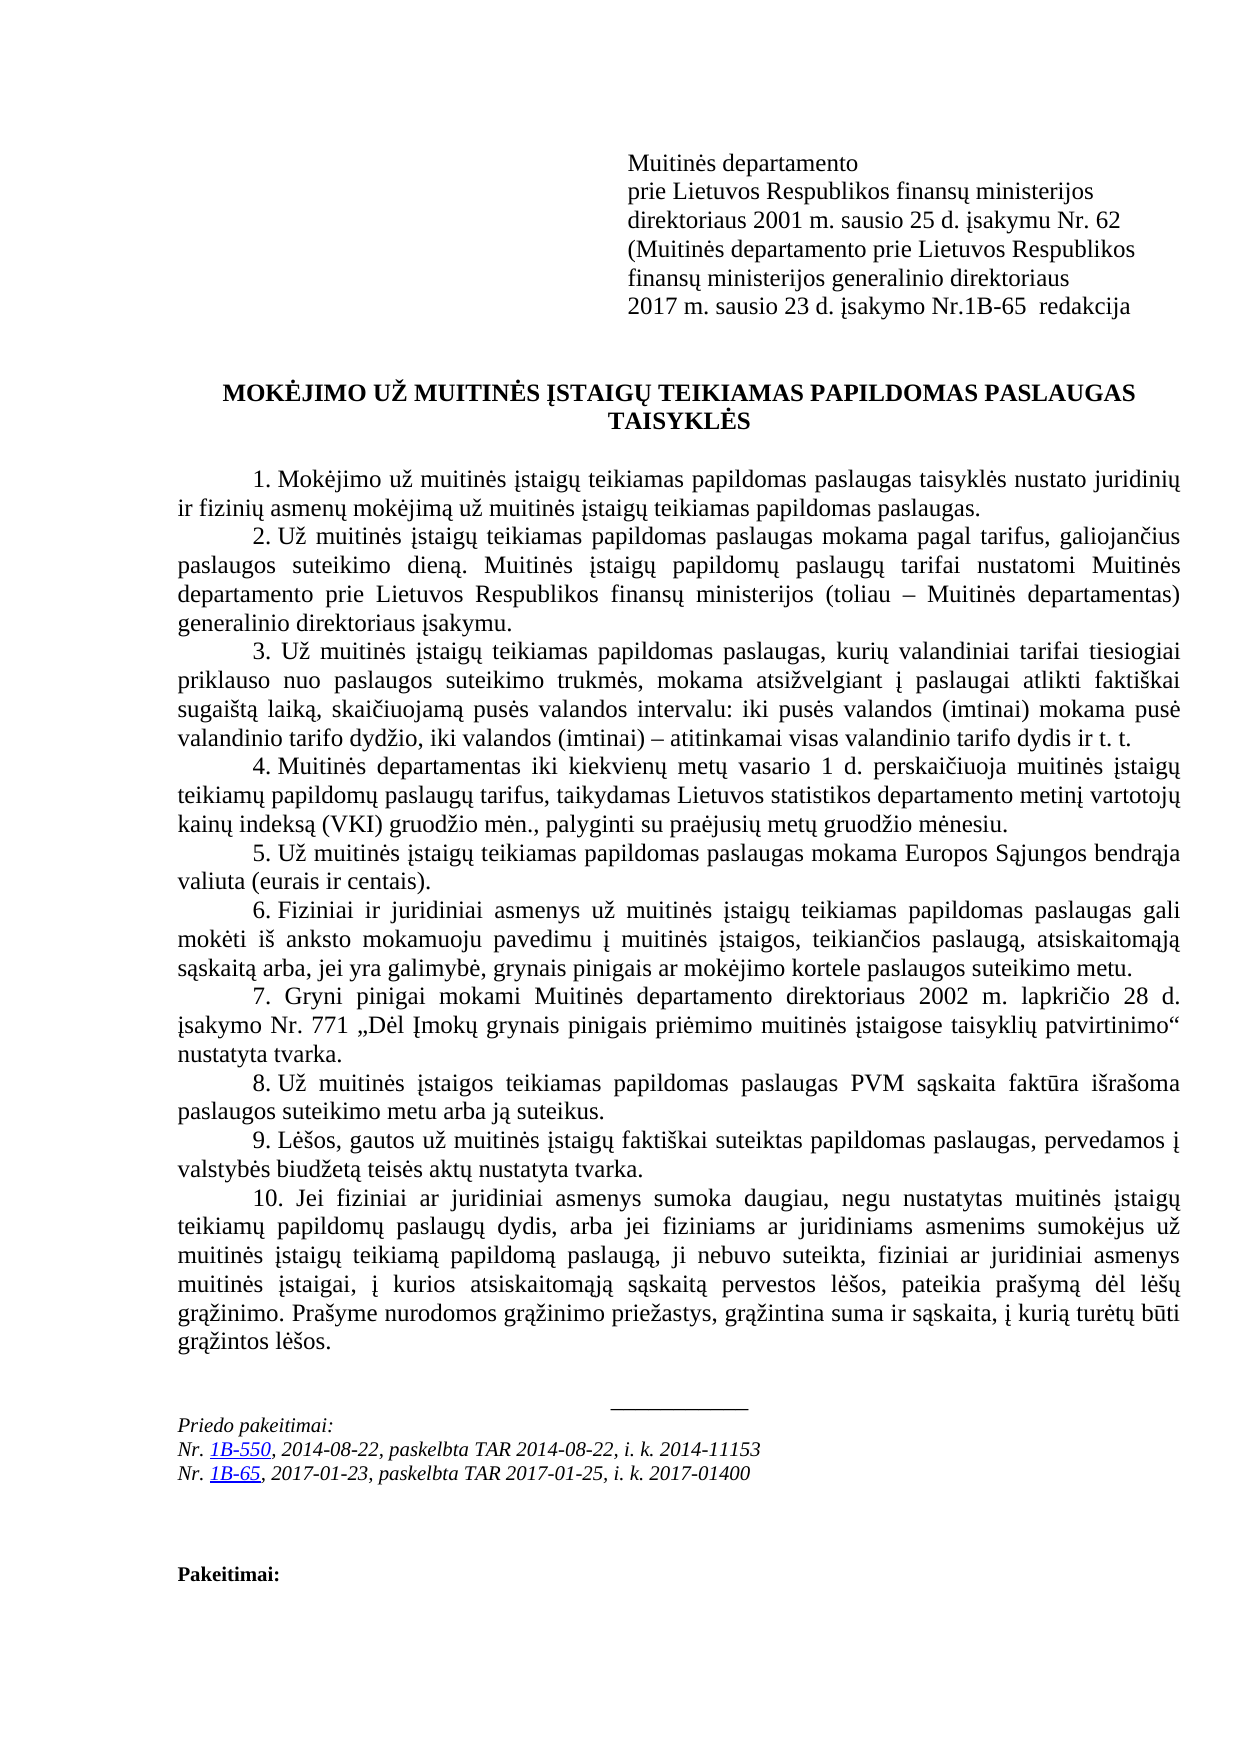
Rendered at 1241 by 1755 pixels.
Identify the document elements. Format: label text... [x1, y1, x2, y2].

text 7. Gryni pinigai mokami Muitinės departamento direktoriaus 2002 m. lapkričio 28 d. įsakymo Nr. 771 „Dėl Įmokų grynais pinigais priėmimo muitinės įstaigose taisyklių patvirtinimo“ nustatyta tvarka. [177, 981, 1181, 1068]
text MOKĖJIMO UŽ MUITINĖS ĮSTAIGŲ TEIKIAMAS PAPILDOMAS PASLAUGAS TAISYKLĖS [177, 378, 1181, 435]
text Nr. 1B-550, 2014-08-22, paskelbta TAR 2014-08-22, i. k. 2014-11153 [177, 1437, 1181, 1461]
text Nr. 1B-65, 2017-01-23, paskelbta TAR 2017-01-25, i. k. 2017-01400 [177, 1461, 1181, 1485]
text Pakeitimai: [177, 1562, 1181, 1586]
text prie Lietuvos Respublikos finansų ministerijos [552, 176, 1181, 205]
text (Muitinės departamento prie Lietuvos Respublikos finansų ministerijos generalinio direktoriaus [627, 234, 1181, 291]
text 2017 m. sausio 23 d. įsakymo Nr.1B-65 redakcija [627, 291, 1181, 320]
text 8. Už muitinės įstaigos teikiamas papildomas paslaugas PVM sąskaita faktūra išrašoma paslaugos suteikimo metu arba ją suteikus. [177, 1068, 1181, 1125]
text 6. Fiziniai ir juridiniai asmenys už muitinės įstaigų teikiamas papildomas paslaugas gali mokėti iš anksto mokamuoju pavedimu į muitinės įstaigos, teikiančios paslaugą, atsiskaitomąją sąskaitą arba, jei yra galimybė, grynais pinigais ar mokėjimo kortele paslaugos suteikimo metu. [177, 895, 1181, 981]
text Muitinės departamento [552, 148, 1181, 176]
text direktoriaus 2001 m. sausio 25 d. įsakymu Nr. 62 [552, 205, 1181, 234]
text 9. Lėšos, gautos už muitinės įstaigų faktiškai suteiktas papildomas paslaugas, pervedamos į valstybės biudžetą teisės aktų nustatyta tvarka. [177, 1125, 1181, 1183]
text 3. Už muitinės įstaigų teikiamas papildomas paslaugas, kurių valandiniai tarifai tiesiogiai priklauso nuo paslaugos suteikimo trukmės, mokama atsižvelgiant į paslaugai atlikti faktiškai sugaištą laiką, skaičiuojamą pusės valandos intervalu: iki pusės valandos (imtinai) mokama pusė valandinio tarifo dydžio, iki valandos (imtinai) – atitinkamai visas valandinio tarifo dydis ir t. t. [177, 636, 1181, 751]
text 4. Muitinės departamentas iki kiekvienų metų vasario 1 d. perskaičiuoja muitinės įstaigų teikiamų papildomų paslaugų tarifus, taikydamas Lietuvos statistikos departamento metinį vartotojų kainų indeksą (VKI) gruodžio mėn., palyginti su praėjusių metų gruodžio mėnesiu. [177, 751, 1181, 838]
text 2. Už muitinės įstaigų teikiamas papildomas paslaugas mokama pagal tarifus, galiojančius paslaugos suteikimo dieną. Muitinės įstaigų papildomų paslaugų tarifai nustatomi Muitinės departamento prie Lietuvos Respublikos finansų ministerijos (toliau – Muitinės departamentas) generalinio direktoriaus įsakymu. [177, 521, 1181, 636]
text 10. Jei fiziniai ar juridiniai asmenys sumoka daugiau, negu nustatytas muitinės įstaigų teikiamų papildomų paslaugų dydis, arba jei fiziniams ar juridiniams asmenims sumokėjus už muitinės įstaigų teikiamą papildomą paslaugą, ji nebuvo suteikta, fiziniai ar juridiniai asmenys muitinės įstaigai, į kurios atsiskaitomąją sąskaitą pervestos lėšos, pateikia prašymą dėl lėšų grąžinimo. Prašyme nurodomos grąžinimo priežastys, grąžintina suma ir sąskaita, į kurią turėtų būti grąžintos lėšos. [177, 1183, 1181, 1355]
text 5. Už muitinės įstaigų teikiamas papildomas paslaugas mokama Europos Sąjungos bendrąja valiuta (eurais ir centais). [177, 838, 1181, 895]
text ___________ [177, 1384, 1181, 1413]
text 1. Mokėjimo už muitinės įstaigų teikiamas papildomas paslaugas taisyklės nustato juridinių ir fizinių asmenų mokėjimą už muitinės įstaigų teikiamas papildomas paslaugas. [177, 464, 1181, 521]
text Priedo pakeitimai: [177, 1413, 1181, 1437]
